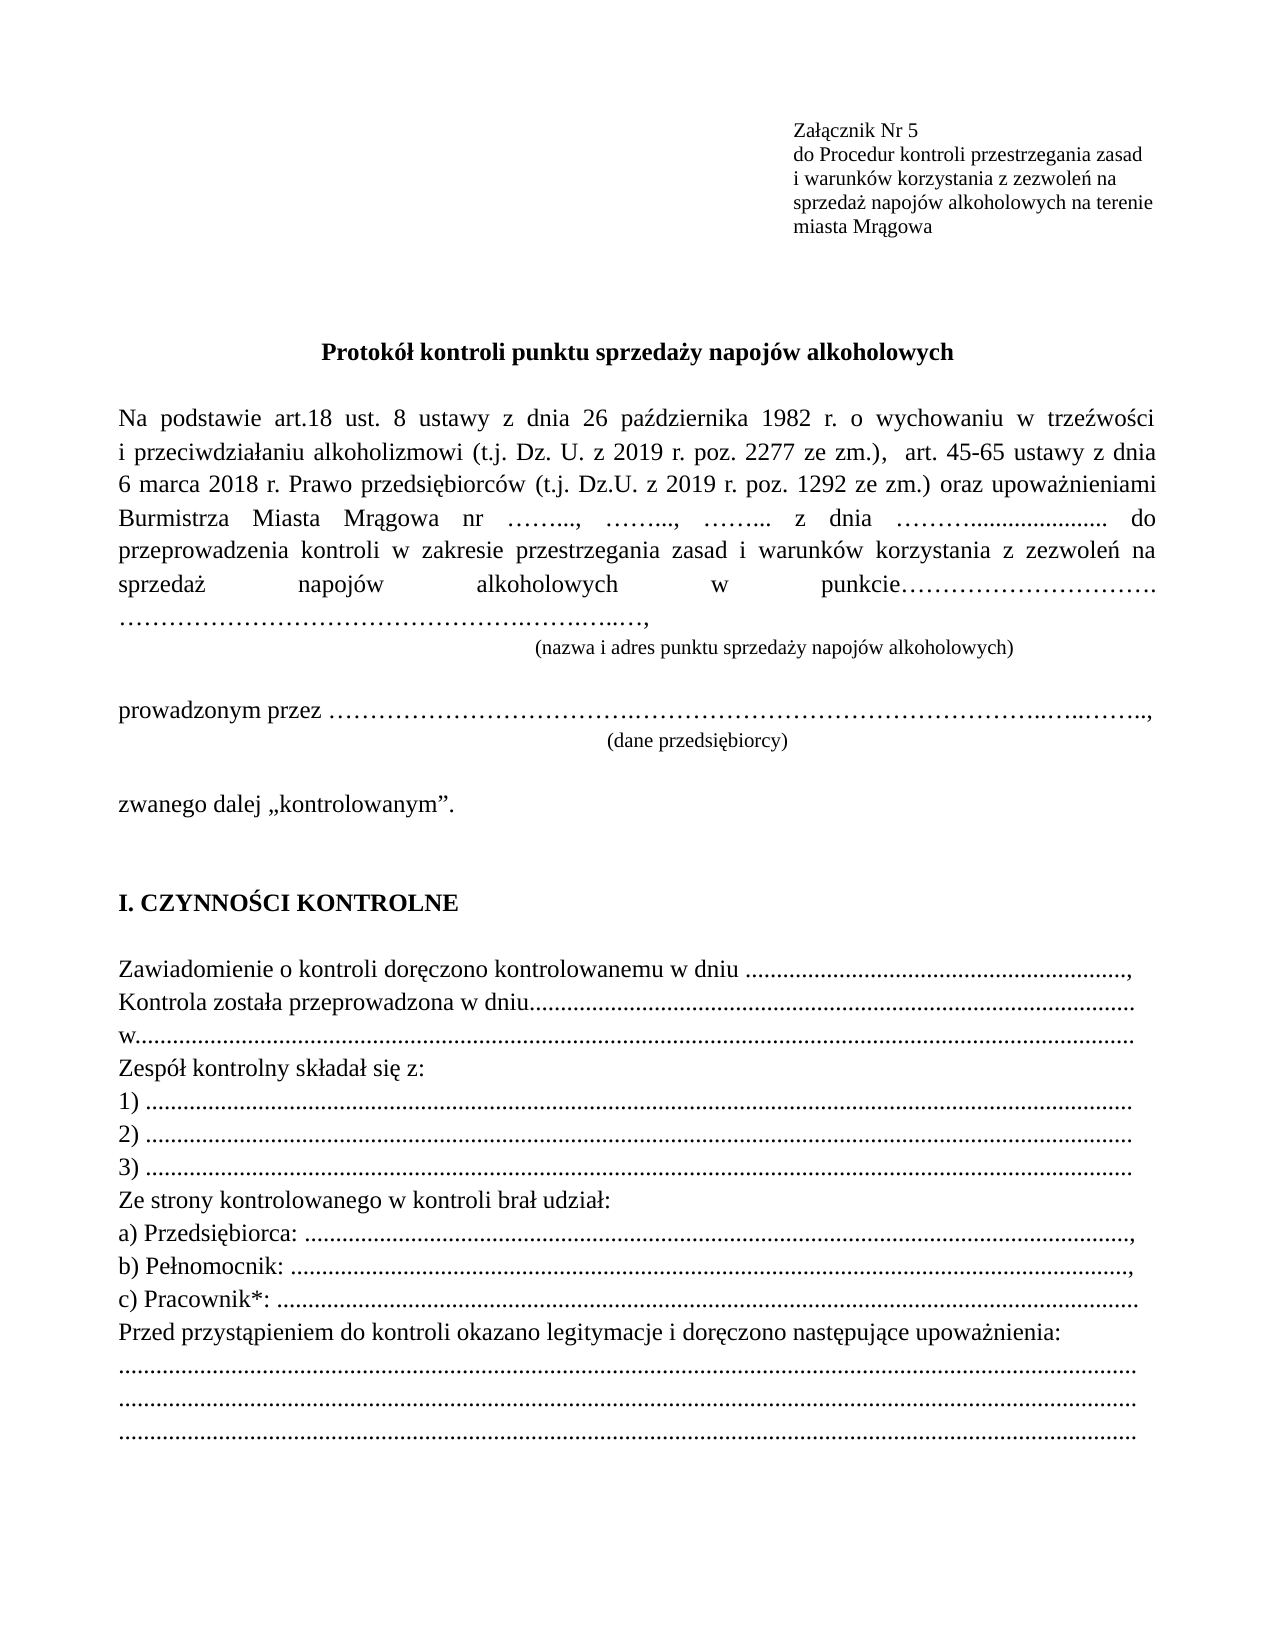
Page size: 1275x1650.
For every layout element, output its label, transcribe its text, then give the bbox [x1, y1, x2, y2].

text 2) .............................................................................................................................................................. [118, 1119, 1157, 1148]
text ................................................................................................................................................................... [118, 1350, 1157, 1379]
text Kontrola została przeprowadzona w dniu................................................................................................. [118, 987, 1157, 1016]
text 1) .............................................................................................................................................................. [118, 1086, 1157, 1115]
text Załącznik Nr 5 [793, 118, 1157, 142]
text Przed przystąpieniem do kontroli okazano legitymacje i doręczono następujące upoważnienia: [118, 1317, 1157, 1346]
text Protokół kontroli punktu sprzedaży napojów alkoholowych [118, 337, 1157, 366]
text I. CZYNNOŚCI KONTROLNE [118, 888, 1157, 917]
text prowadzonym przez ……………………………….…………………………………………..…..…….., [118, 695, 1157, 724]
text a) Przedsiębiorca: ...................................................................................................................................., [118, 1218, 1157, 1247]
text Zespół kontrolny składał się z: [118, 1053, 1157, 1082]
text ................................................................................................................................................................... [118, 1383, 1157, 1412]
text (dane przedsiębiorcy) [118, 728, 1157, 752]
text w................................................................................................................................................................ [118, 1020, 1157, 1049]
text b) Pełnomocnik: ......................................................................................................................................, [118, 1251, 1157, 1280]
text zwanego dalej „kontrolowanym”. [118, 789, 1157, 818]
text Zawiadomienie o kontroli doręczono kontrolowanemu w dniu ............................................................., [118, 954, 1157, 983]
text c) Pracownik*: .......................................................................................................................................... [118, 1284, 1157, 1313]
text 3) .............................................................................................................................................................. [118, 1152, 1157, 1181]
text Ze strony kontrolowanego w kontroli brał udział: [118, 1185, 1157, 1214]
text ................................................................................................................................................................... [118, 1416, 1157, 1445]
text Na podstawie art.18 ust. 8 ustawy z dnia 26 października 1982 r. o wychowaniu w trzeźwości i przeciwdziałaniu alkoholizmowi (t.j. Dz. U. z 2019 r. poz. 2277 ze zm.), art. 45-65 ustawy z dnia 6 marca 2018 r. Prawo przedsiębiorców (t.j. Dz.U. z 2019 r. poz. 1292 ze zm.) oraz upoważnieniami Burmistrza Miasta Mrągowa nr ……..., ……..., ……... z dnia ………...................... do przeprowadzenia kontroli w zakresie przestrzegania zasad i warunków korzystania z zezwoleń na sprzedaż napojów alkoholowych w punkcie………………………….………………………………………….…….…..…, [118, 403, 1157, 630]
text do Procedur kontroli przestrzegania zasad i warunków korzystania z zezwoleń na sprzedaż napojów alkoholowych na terenie miasta Mrągowa [793, 142, 1157, 238]
text (nazwa i adres punktu sprzedaży napojów alkoholowych) [418, 635, 1157, 659]
